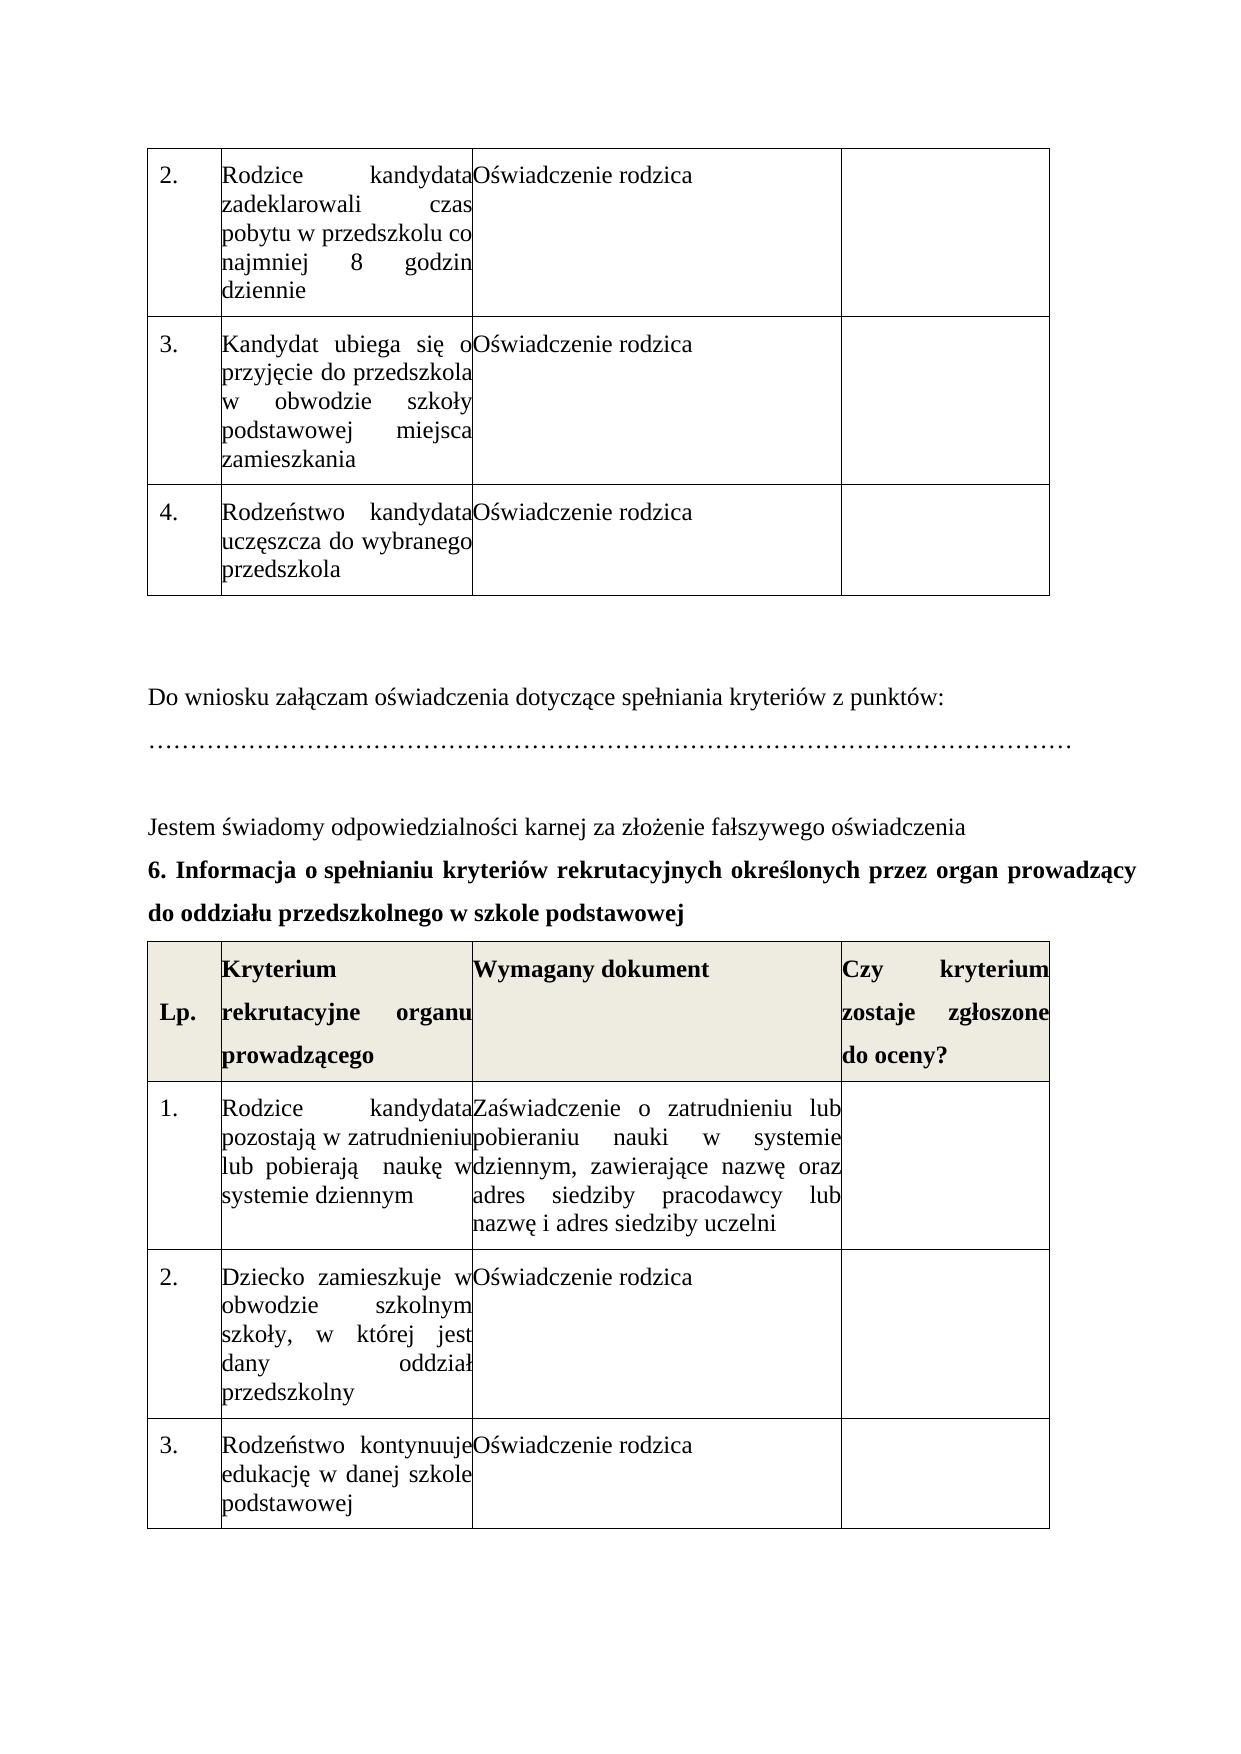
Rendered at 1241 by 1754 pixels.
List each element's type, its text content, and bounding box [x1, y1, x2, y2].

table_cell 3. [148, 317, 221, 484]
table_cell Rodzice kandydata pozostają w zatrudnieniu lub pobierają naukę w systemie dziennym [222, 1082, 472, 1249]
table_cell 2. [148, 1250, 221, 1417]
table_cell Rodzice kandydata zadeklarowali czas pobytu w przedszkolu co najmniej 8 godzin dziennie [222, 149, 472, 316]
table_cell [842, 1250, 1049, 1417]
table_header Wymagany dokument [473, 942, 841, 1081]
table_cell 2. [148, 149, 221, 316]
table_header Lp. [148, 942, 221, 1081]
table_cell Oświadczenie rodzica [473, 149, 841, 316]
table_cell Zaświadczenie o zatrudnieniu lub pobieraniu nauki w systemie dziennym, zawierające nazwę oraz adres siedziby pracodawcy lub nazwę i adres siedziby uczelni [473, 1082, 841, 1249]
text Jestem świadomy odpowiedzialności karnej za złożenie fałszywego oświadczenia [148, 812, 1137, 841]
table_cell Oświadczenie rodzica [473, 485, 841, 595]
text 6. Informacja o spełnianiu kryteriów rekrutacyjnych określonych przez organ prowadzący do oddziału przedszkolnego w szkole podstawowej [148, 855, 1137, 927]
table_cell [842, 1419, 1049, 1528]
table_cell [842, 149, 1049, 316]
table_cell 4. [148, 485, 221, 595]
table_cell Oświadczenie rodzica [473, 1250, 841, 1417]
table_cell [842, 485, 1049, 595]
table_header Kryterium rekrutacyjne organu prowadzącego [222, 942, 472, 1081]
table_cell Oświadczenie rodzica [473, 1419, 841, 1528]
table_cell [842, 1082, 1049, 1249]
table_cell Dziecko zamieszkuje w obwodzie szkolnym szkoły, w której jest dany oddział przedszkolny [222, 1250, 472, 1417]
table_cell Rodzeństwo kontynuuje edukację w danej szkole podstawowej [222, 1419, 472, 1528]
table_header Czy kryterium zostaje zgłoszone do oceny? [842, 942, 1049, 1081]
table_cell 1. [148, 1082, 221, 1249]
text ………………………………………………………………………………………………… [148, 726, 1137, 754]
table_cell Kandydat ubiega się o przyjęcie do przedszkola w obwodzie szkoły podstawowej miejsca zamieszkania [222, 317, 472, 484]
table_cell Rodzeństwo kandydata uczęszcza do wybranego przedszkola [222, 485, 472, 595]
table_cell Oświadczenie rodzica [473, 317, 841, 484]
table_cell 3. [148, 1419, 221, 1528]
text Do wniosku załączam oświadczenia dotyczące spełniania kryteriów z punktów: [148, 682, 1137, 711]
table_cell [842, 317, 1049, 484]
